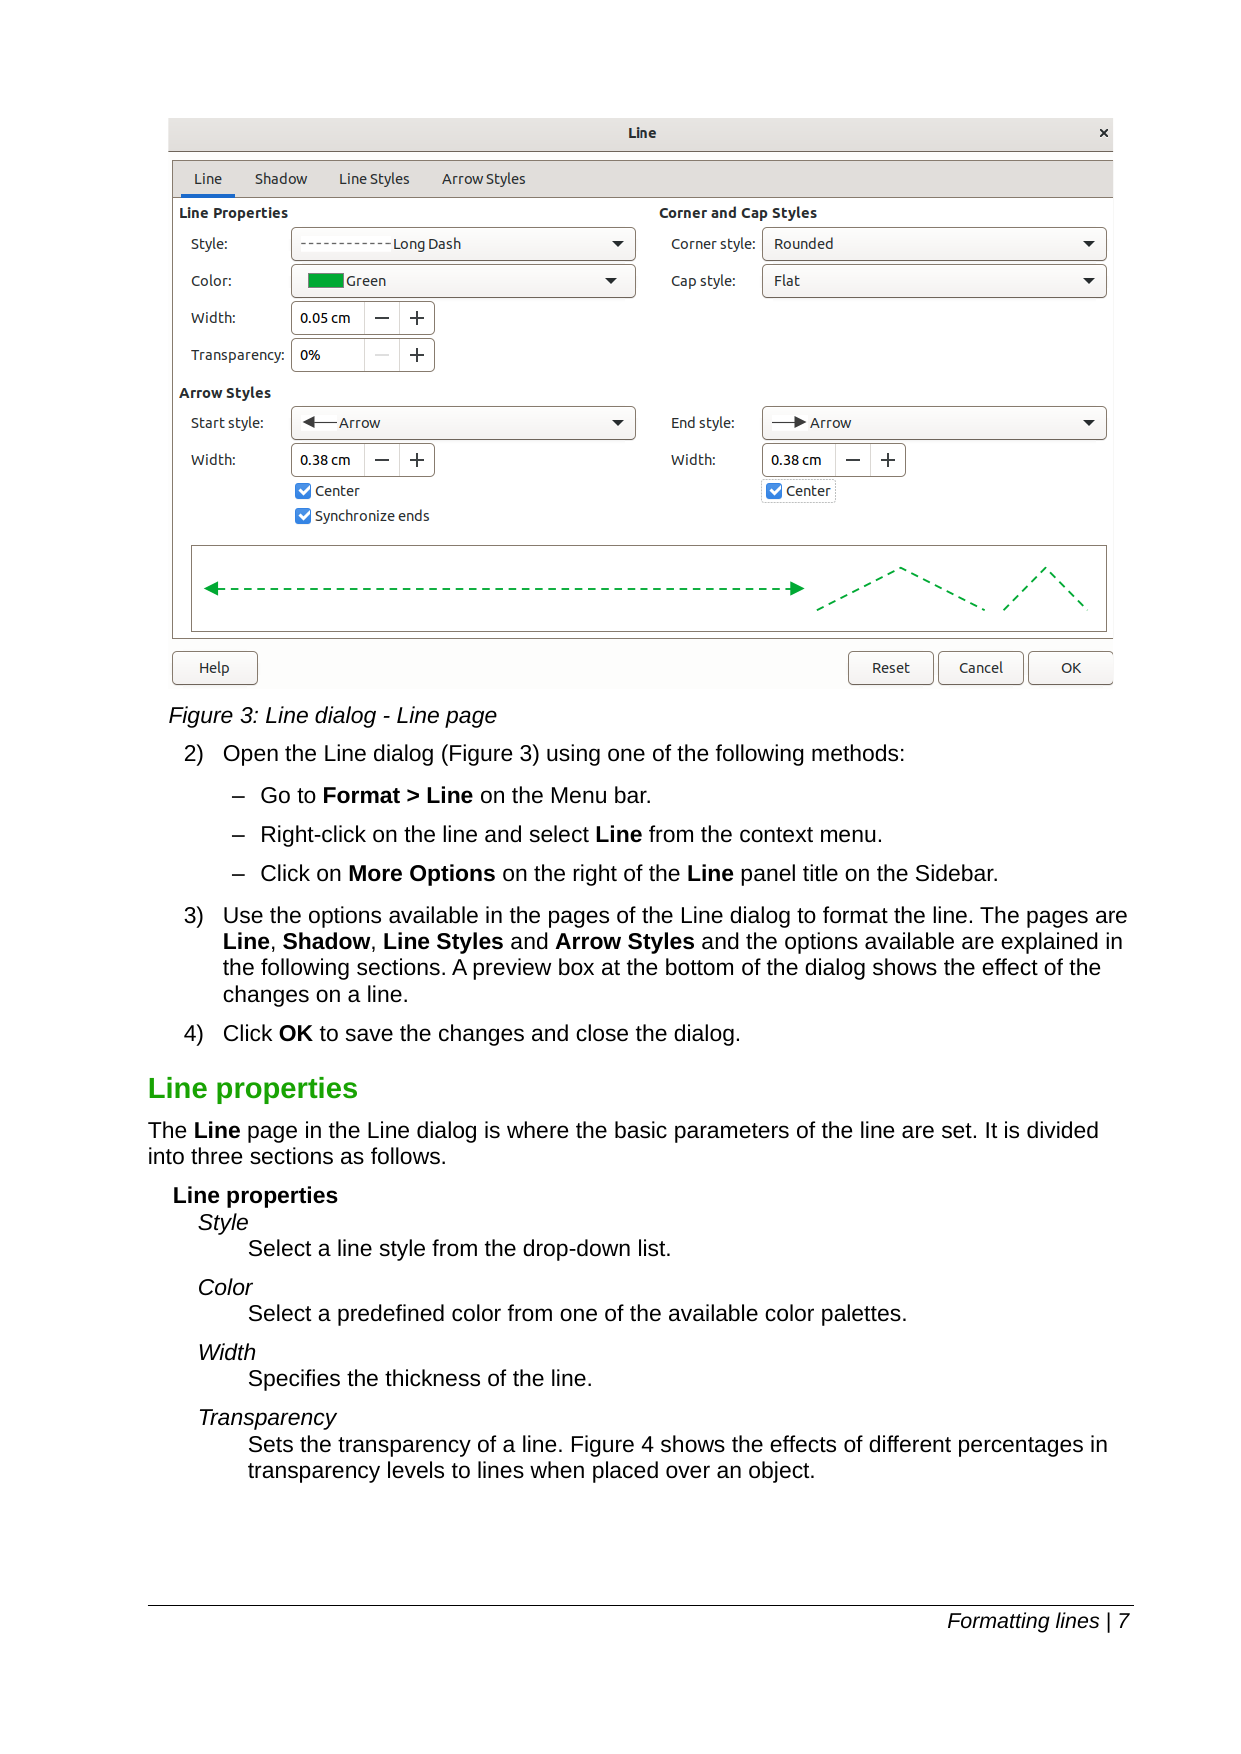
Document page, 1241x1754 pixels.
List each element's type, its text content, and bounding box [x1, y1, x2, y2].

list Open the Line dialog (Figure 3) using one of the following methods: [204, 740, 1134, 767]
subtitle Line properties [148, 1071, 1134, 1104]
text Select a line style from the drop-down list. [248, 1235, 1134, 1261]
text Select a predefined color from one of the available color palettes. [248, 1300, 1134, 1326]
text The Line page in the Line dialog is where the basic parameters of the line are set. It is divided into three sections as follows. [148, 1117, 1134, 1170]
text Width [198, 1339, 1134, 1365]
list Use the options available in the pages of the Line dialog to format the line. The pages are Line, Shadow, Line Styles and Arrow Styles and the options available are explained in the following sections. A preview box at the bottom of the dialog shows the effect of the changes on a line. [204, 902, 1134, 1007]
text Style [198, 1208, 1134, 1235]
text Line properties [173, 1182, 1134, 1208]
text Figure 3: Line dialog - Line page [168, 702, 1113, 728]
text Transparency [198, 1404, 1134, 1431]
text Color [198, 1274, 1134, 1300]
list Click OK to save the changes and close the dialog. [204, 1019, 1134, 1046]
text Specifies the thickness of the line. [248, 1365, 1134, 1392]
text Sets the transparency of a line. Figure 4 shows the effects of different percentages in transparency levels to lines when placed over an object. [248, 1431, 1134, 1483]
list Go to Format > Line on the Menu bar. [229, 779, 1134, 808]
list Click on More Options on the right of the Line panel title on the Sidebar. [229, 857, 1134, 889]
picture [168, 118, 1114, 689]
list Right-click on the line and select Line from the context menu. [229, 818, 1134, 847]
